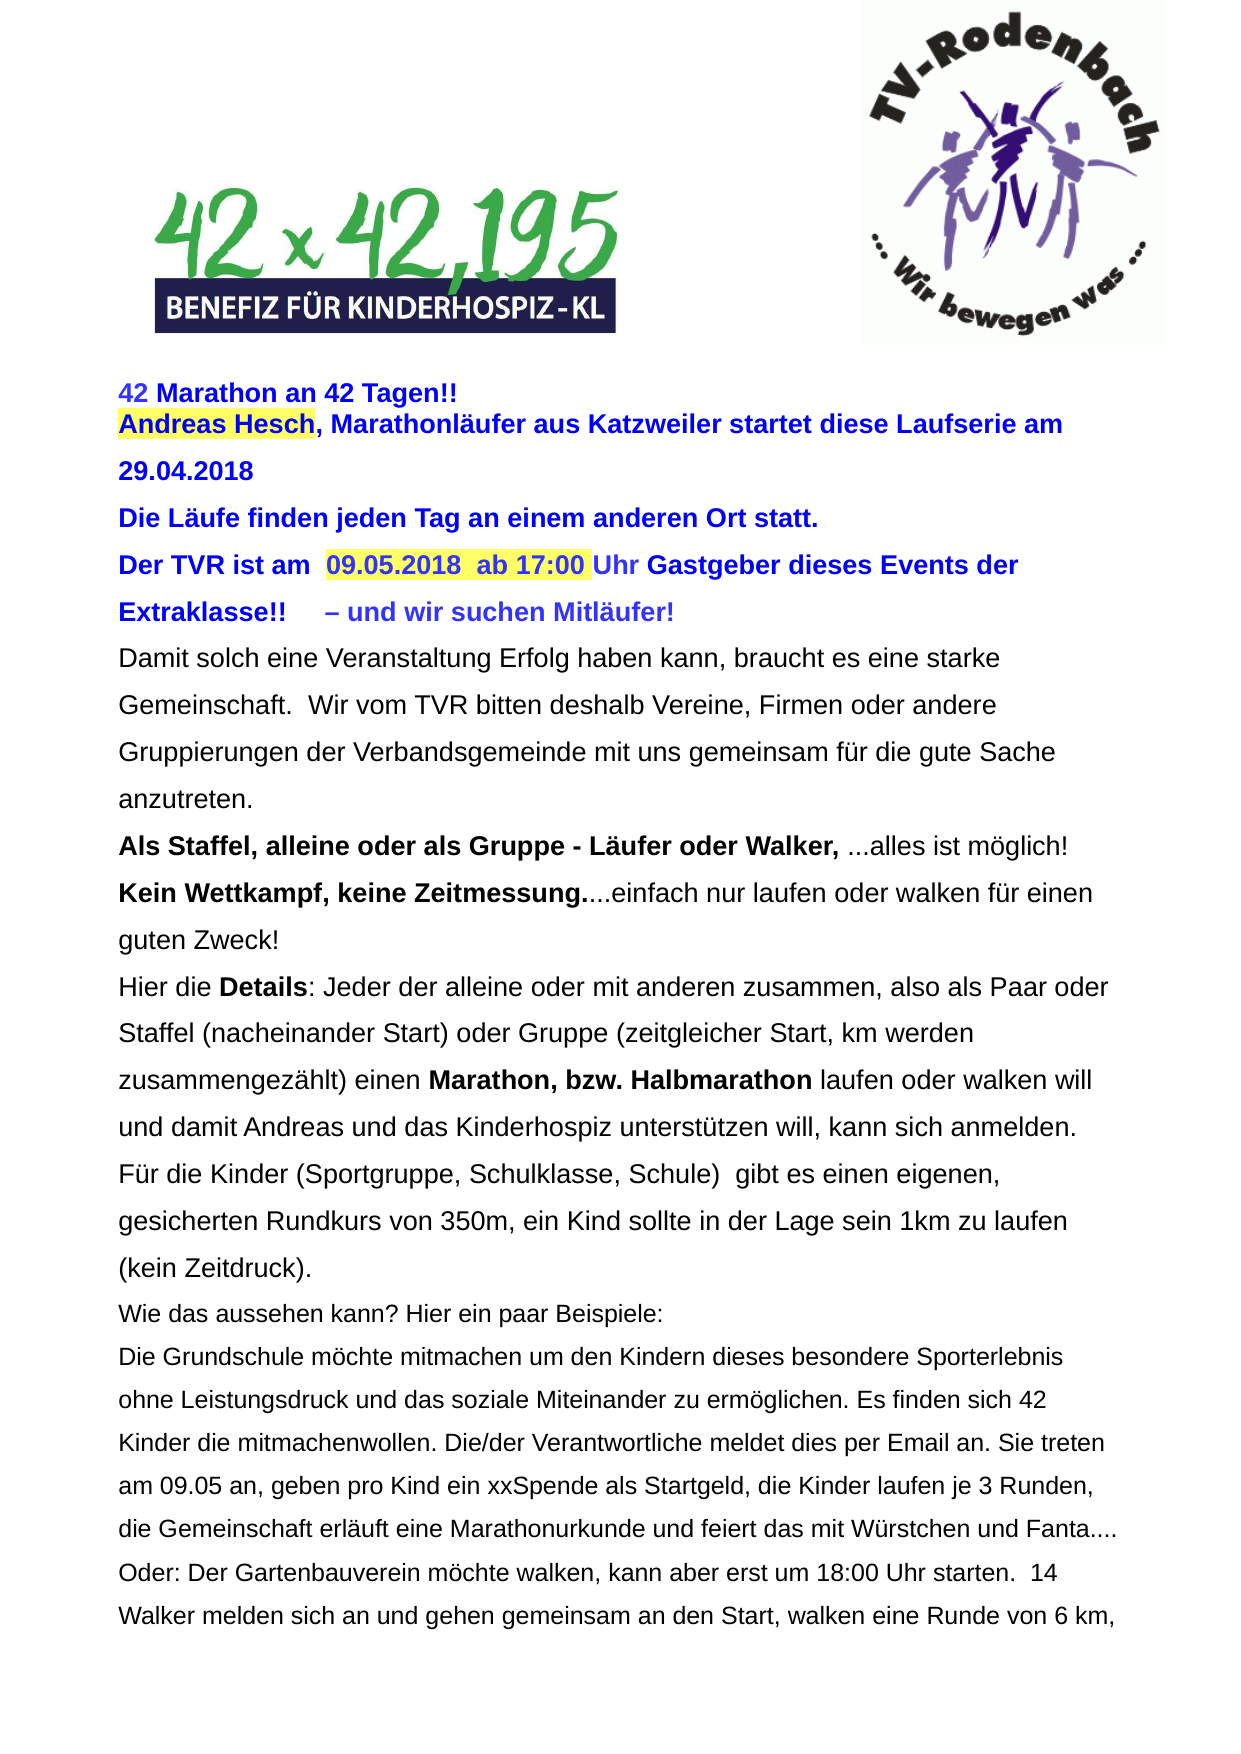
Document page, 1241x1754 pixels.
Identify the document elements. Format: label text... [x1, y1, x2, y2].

text Für die Kinder (Sportgruppe, Schulklasse, Schule) gibt es einen eigenen, gesicherten Rundkurs von 350m, ein Kind sollte in der Lage sein 1km zu laufen (kein Zeitdruck). [118, 1158, 1122, 1283]
text Als Staffel, alleine oder als Gruppe - Läufer oder Walker, ...alles ist möglich! [118, 830, 1122, 861]
text 42 Marathon an 42 Tagen!! [118, 377, 1122, 408]
text Die Grundschule möchte mitmachen um den Kindern dieses besondere Sporterlebnis ohne Leistungsdruck und das soziale Miteinander zu ermöglichen. Es finden sich 42 Kinder die mitmachenwollen. Die/der Verantwortliche meldet dies per Email an. Sie treten am 09.05 an, geben pro Kind ein xxSpende als Startgeld, die Kinder laufen je 3 Runden, die Gemeinschaft erläuft eine Marathonurkunde und feiert das mit Würstchen und Fanta.... [118, 1342, 1122, 1543]
text Kein Wettkampf, keine Zeitmessung....einfach nur laufen oder walken für einen guten Zweck! [118, 877, 1122, 955]
text Der TVR ist am 09.05.2018 ab 17:00 Uhr Gastgeber dieses Events der Extraklasse!! – und wir suchen Mitläufer! [118, 549, 1122, 627]
text Die Läufe finden jeden Tag an einem anderen Ort statt. [118, 502, 1122, 533]
text Wie das aussehen kann? Hier ein paar Beispiele: [118, 1299, 1122, 1327]
text Oder: Der Gartenbauverein möchte walken, kann aber erst um 18:00 Uhr starten. 14 Walker melden sich an und gehen gemeinsam an den Start, walken eine Runde von 6 km, [118, 1557, 1122, 1629]
text Hier die Details: Jeder der alleine oder mit anderen zusammen, also als Paar oder Staffel (nacheinander Start) oder Gruppe (zeitgleicher Start, km werden zusammengezählt) einen Marathon, bzw. Halbmarathon laufen oder walken will und damit Andreas und das Kinderhospiz unterstützen will, kann sich anmelden. [118, 971, 1122, 1142]
text Andreas Hesch, Marathonläufer aus Katzweiler startet diese Laufserie am 29.04.2018 [118, 408, 1122, 486]
text Damit solch eine Veranstaltung Erfolg haben kann, braucht es eine starke Gemeinschaft. Wir vom TVR bitten deshalb Vereine, Firmen oder andere Gruppierungen der Verbandsgemeinde mit uns gemeinsam für die gute Sache anzutreten. [118, 642, 1122, 814]
picture [137, 181, 637, 335]
picture [861, 1, 1165, 343]
